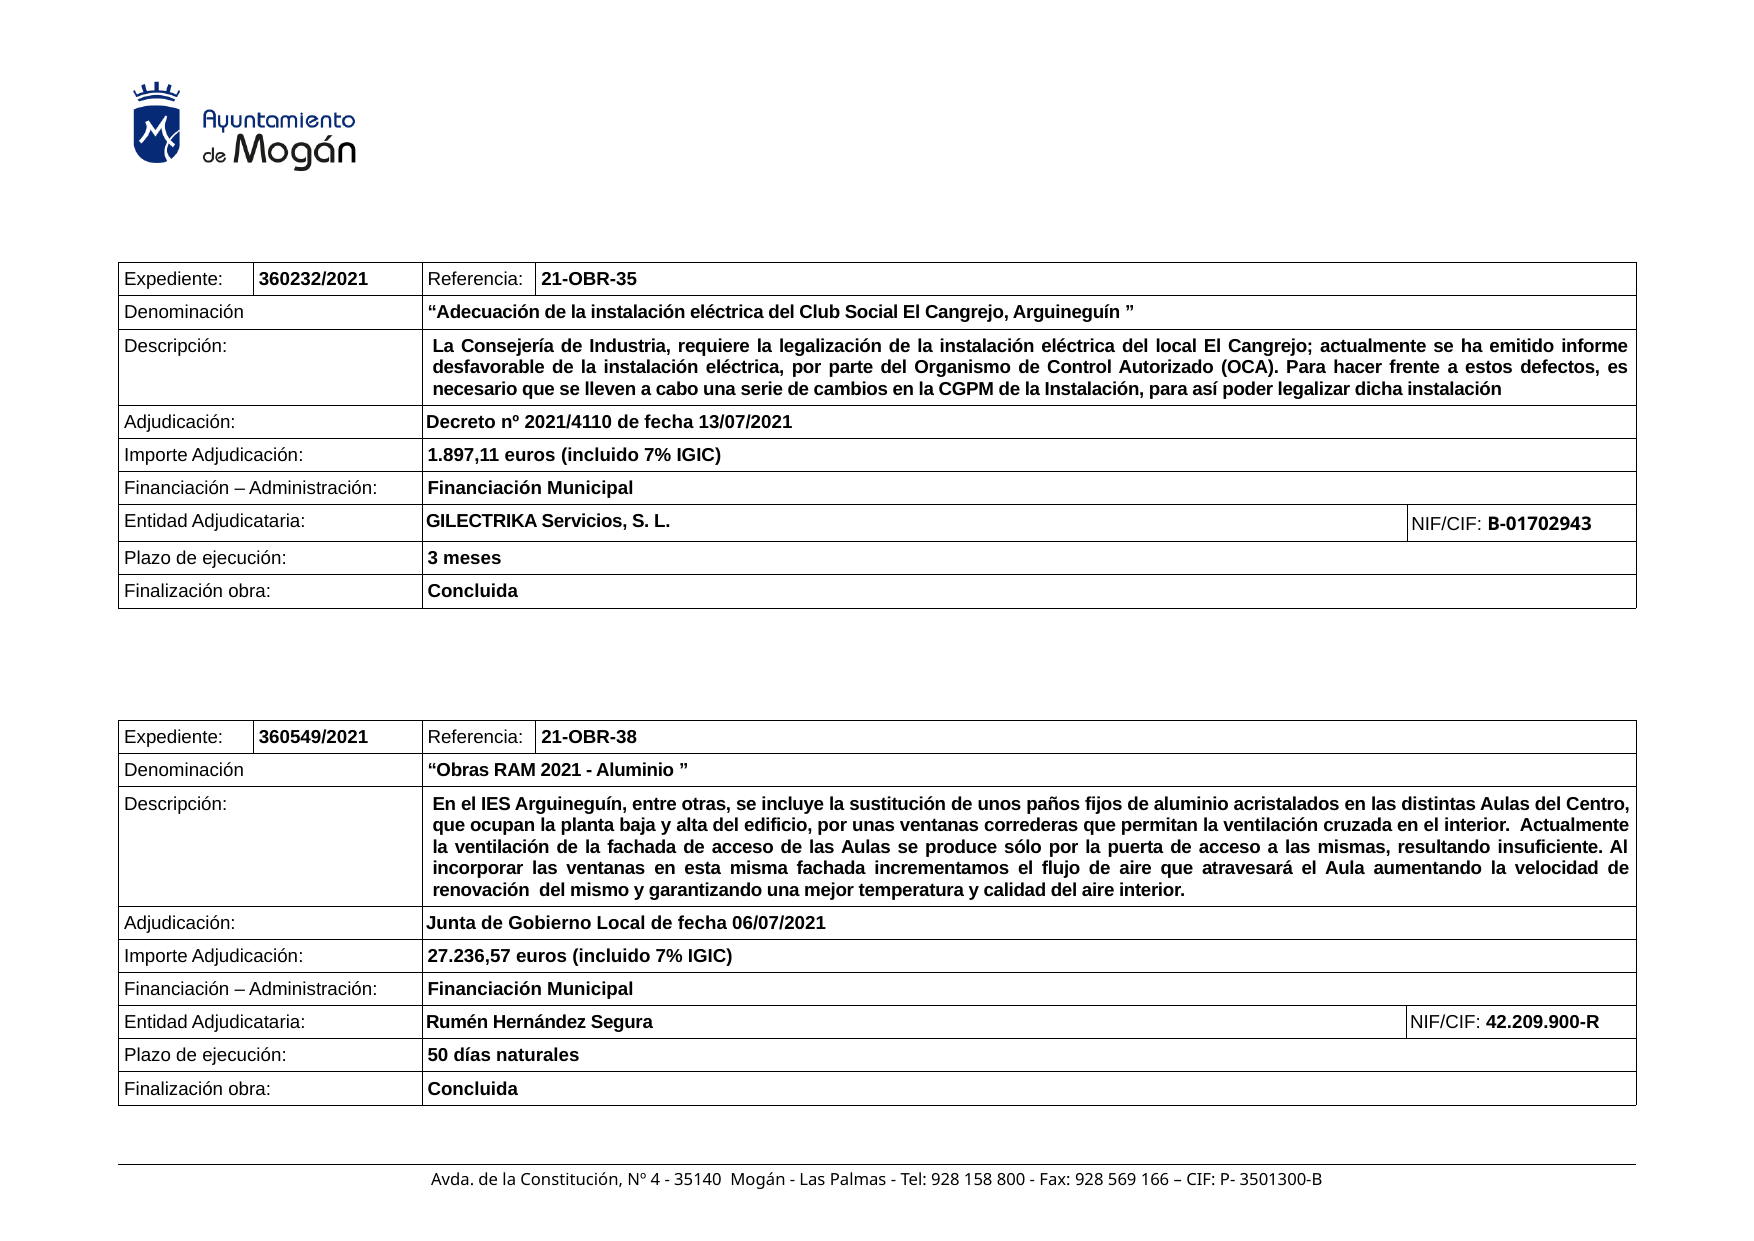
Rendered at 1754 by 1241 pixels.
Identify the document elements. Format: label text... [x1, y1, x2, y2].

table_cell GILECTRIKA Servicios, S. L. [423, 505, 1407, 541]
table_cell Financiación Municipal [423, 973, 1636, 1005]
table_cell NIF/CIF: 42.209.900-R [1407, 1006, 1636, 1038]
table_cell Adjudicación: [119, 907, 422, 939]
table_cell 27.236,57 euros (incluido 7% IGIC) [423, 940, 1636, 972]
table_cell Finalización obra: [119, 1072, 422, 1104]
table_cell Entidad Adjudicataria: [119, 505, 422, 541]
table_cell Adjudicación: [119, 406, 422, 438]
table_cell Finalización obra: [119, 575, 422, 607]
table_cell Importe Adjudicación: [119, 439, 422, 471]
table_header Referencia: [423, 263, 535, 295]
table_cell Denominación [119, 754, 422, 786]
table_header 21-OBR-35 [536, 263, 1636, 295]
table_cell 50 días naturales [423, 1039, 1636, 1071]
table_cell Concluida [423, 575, 1636, 607]
table_header Expediente: [119, 721, 253, 753]
table_cell Entidad Adjudicataria: [119, 1006, 422, 1038]
table_cell “Adecuación de la instalación eléctrica del Club Social El Cangrejo, Arguineguín ” [423, 296, 1636, 328]
table_cell Descripción: [119, 330, 422, 405]
table_cell La Consejería de Industria, requiere la legalización de la instalación eléctrica del local El Cangrejo; actualmente se ha emitido informe desfavorable de la instalación eléctrica, por parte del Organismo de Control Autorizado (OCA). Para hacer frente a estos defectos, es necesario que se lleven a cabo una serie de cambios en la CGPM de la Instalación, para así poder legalizar dicha instalación [423, 330, 1636, 405]
table_cell Plazo de ejecución: [119, 542, 422, 574]
table_header 360549/2021 [254, 721, 422, 753]
table_cell Financiación – Administración: [119, 472, 422, 504]
table_cell 3 meses [423, 542, 1636, 574]
table_cell Rumén Hernández Segura [423, 1006, 1406, 1038]
table_cell Financiación Municipal [423, 472, 1636, 504]
table_cell Junta de Gobierno Local de fecha 06/07/2021 [423, 907, 1636, 939]
table_header 360232/2021 [254, 263, 422, 295]
table_cell Descripción: [119, 787, 422, 906]
table_cell En el IES Arguineguín, entre otras, se incluye la sustitución de unos paños fijos de aluminio acristalados en las distintas Aulas del Centro, que ocupan la planta baja y alta del edificio, por unas ventanas correderas que permitan la ventilación cruzada en el interior. Actualmente la ventilación de la fachada de acceso de las Aulas se produce sólo por la puerta de acceso a las mismas, resultando insuficiente. Al incorporar las ventanas en esta misma fachada incrementamos el flujo de aire que atravesará el Aula aumentando la velocidad de renovación del mismo y garantizando una mejor temperatura y calidad del aire interior. [423, 787, 1636, 906]
picture [119, 60, 372, 189]
table_cell Plazo de ejecución: [119, 1039, 422, 1071]
table_cell Denominación [119, 296, 422, 328]
table_header Referencia: [423, 721, 535, 753]
table_header Expediente: [119, 263, 253, 295]
table_cell Financiación – Administración: [119, 973, 422, 1005]
table_cell NIF/CIF: B-01702943 [1408, 505, 1636, 541]
table_cell Importe Adjudicación: [119, 940, 422, 972]
table_cell Decreto nº 2021/4110 de fecha 13/07/2021 [423, 406, 1636, 438]
table_header 21-OBR-38 [536, 721, 1636, 753]
table_cell “Obras RAM 2021 - Aluminio ” [423, 754, 1636, 786]
table_cell Concluida [423, 1072, 1636, 1104]
table_cell 1.897,11 euros (incluido 7% IGIC) [423, 439, 1636, 471]
